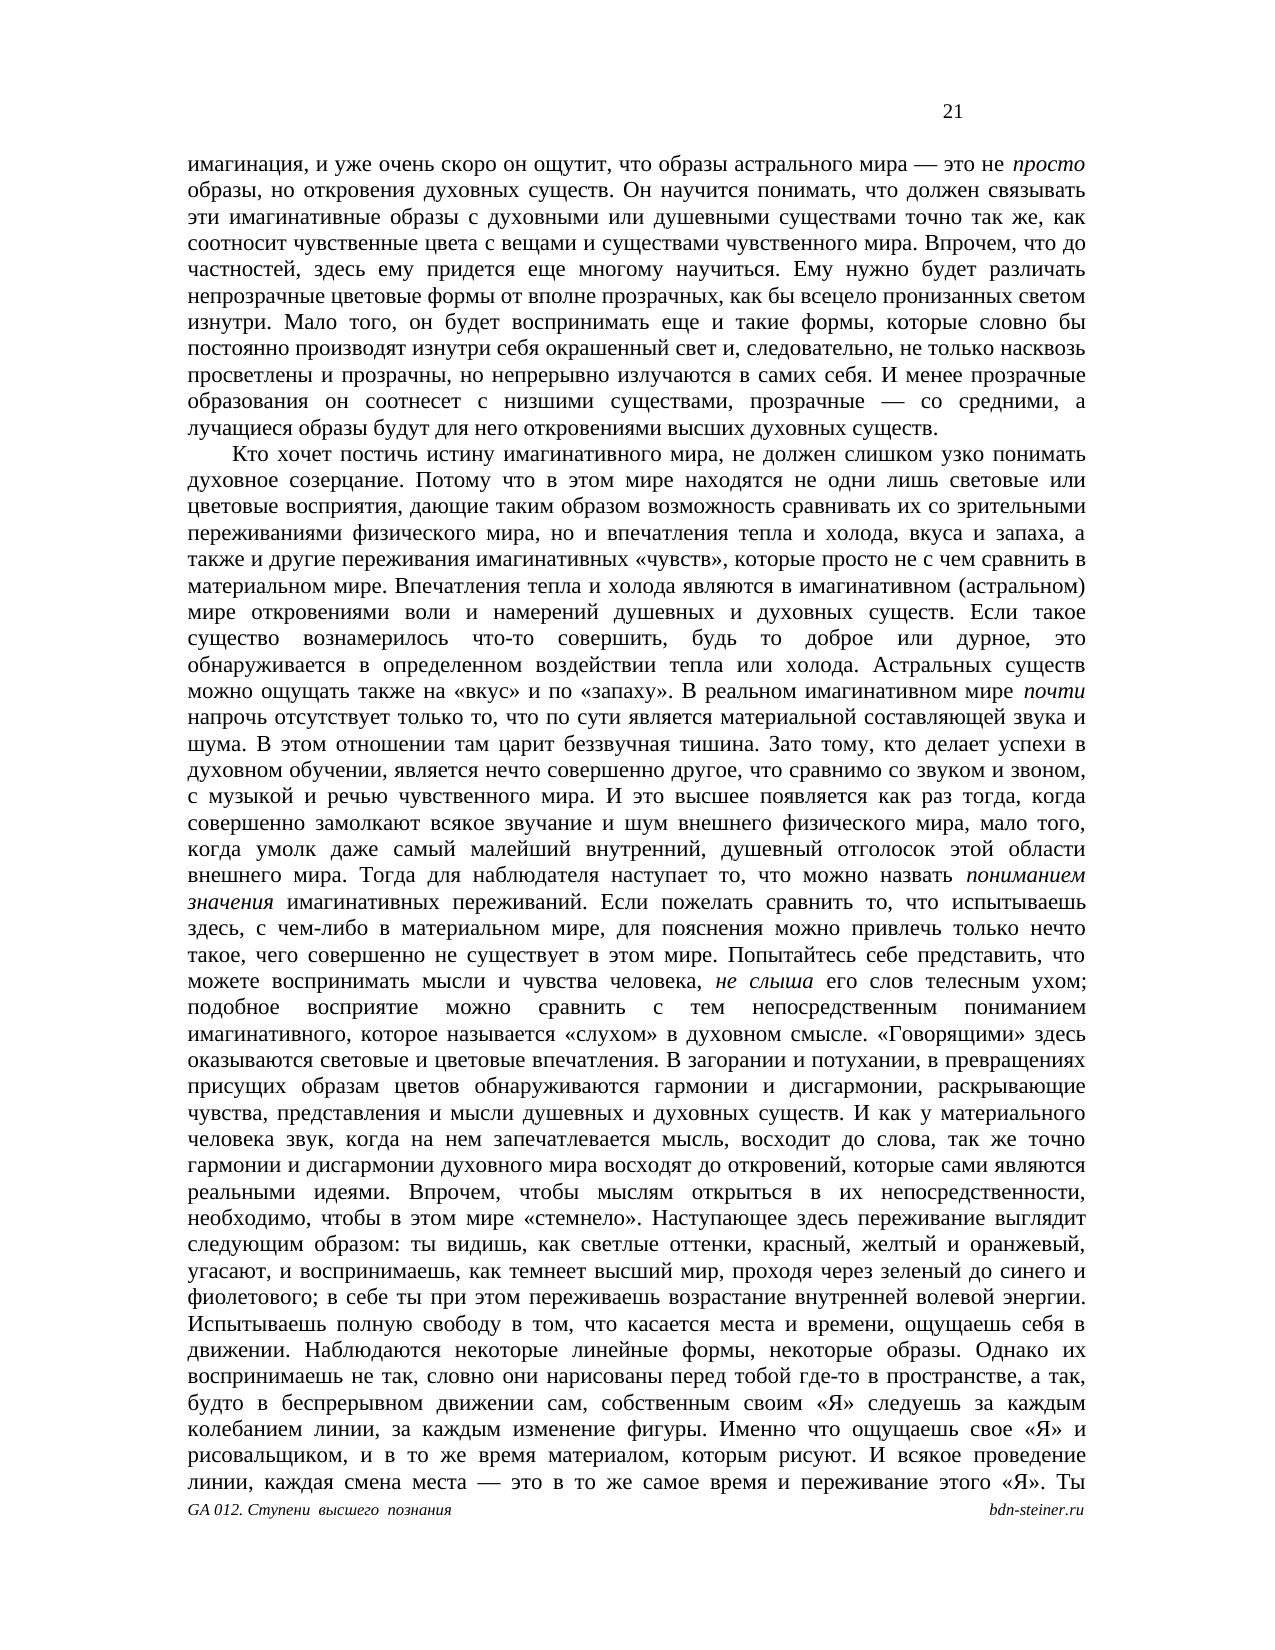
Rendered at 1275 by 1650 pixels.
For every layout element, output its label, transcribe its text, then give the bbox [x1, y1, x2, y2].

text Кто хочет постичь истину имагинативного мира, не должен слишком узко понимать духовное созерцание. Потому что в этом мире находятся не одни лишь световые или цветовые восприятия, дающие таким образом возможность сравнивать их со зрительными переживаниями физического мира, но и впечатления тепла и холода, вкуса и запаха, а также и другие переживания имагинативных «чувств», которые просто не с чем сравнить в материальном мире. Впечатления тепла и холода являются в имагинативном (астральном) мире откровениями воли и намерений душевных и духовных существ. Если такое существо вознамерилось что-то совершить, будь то доброе или дурное, это обнаруживается в определенном воздействии тепла или холода. Астральных существ можно ощущать также на «вкус» и по «запаху». В реальном имагинативном мире почти напрочь отсутствует только то, что по сути является материальной составляющей звука и шума. В этом отношении там царит беззвучная тишина. Зато тому, кто делает успехи в духовном обучении, является нечто совершенно другое, что сравнимо со звуком и звоном, с музыкой и речью чувственного мира. И это высшее появляется как раз тогда, когда совершенно замолкают всякое звучание и шум внешнего физического мира, мало того, когда умолк даже самый малейший внутренний, душевный отголосок этой области внешнего мира. Тогда для наблюдателя наступает то, что можно назвать пониманием значения имагинативных переживаний. Если пожелать сравнить то, что испытываешь здесь, с чем-либо в материальном мире, для пояснения можно привлечь только нечто такое, чего совершенно не существует в этом мире. Попытайтесь себе представить, что можете воспринимать мысли и чувства человека, не слыша его слов телесным ухом; подобное восприятие можно сравнить с тем непосредственным пониманием имагинативного, которое называется «слухом» в духовном смысле. «Говорящими» здесь оказываются световые и цветовые впечатления. В загорании и потухании, в превращениях присущих образам цветов обнаруживаются гармонии и дисгармонии, раскрывающие чувства, представления и мысли душевных и духовных существ. И как у материального человека звук, когда на нем запечатлевается мысль, восходит до слова, так же точно гармонии и дисгармонии духовного мира восходят до откровений, которые сами являются реальными идеями. Впрочем, чтобы мыслям открыться в их непосредственности, необходимо, чтобы в этом мире «стемнело». Наступающее здесь переживание выглядит следующим образом: ты видишь, как светлые оттенки, красный, желтый и оранжевый, угасают, и воспринимаешь, как темнеет высший мир, проходя через зеленый до синего и фиолетового; в себе ты при этом переживаешь возрастание внутренней волевой энергии. Испытываешь полную свободу в том, что касается места и времени, ощущаешь себя в движении. Наблюдаются некоторые линейные формы, некоторые образы. Однако их воспринимаешь не так, словно они нарисованы перед тобой где-то в пространстве, а так, будто в беспрерывном движении сам, собственным своим «Я» следуешь за каждым колебанием линии, за каждым изменение фигуры. Именно что ощущаешь свое «Я» и рисовальщиком, и в то же время материалом, которым рисуют. И всякое проведение линии, каждая смена места — это в то же самое время и переживание этого «Я». Ты [187, 440, 1087, 1494]
text имагинация, и уже очень скоро он ощутит, что образы астрального мира — это не просто образы, но откровения духовных существ. Он научится понимать, что должен связывать эти имагинативные образы с духовными или душевными существами точно так же, как соотносит чувственные цвета с вещами и существами чувственного мира. Впрочем, что до частностей, здесь ему придется еще многому научиться. Ему нужно будет различать непрозрачные цветовые формы от вполне прозрачных, как бы всецело пронизанных светом изнутри. Мало того, он будет воспринимать еще и такие формы, которые словно бы постоянно производят изнутри себя окрашенный свет и, следовательно, не только насквозь просветлены и прозрачны, но непрерывно излучаются в самих себя. И менее прозрачные образования он соотнесет с низшими существами, прозрачные — со средними, а лучащиеся образы будут для него откровениями высших духовных существ. [187, 150, 1087, 440]
